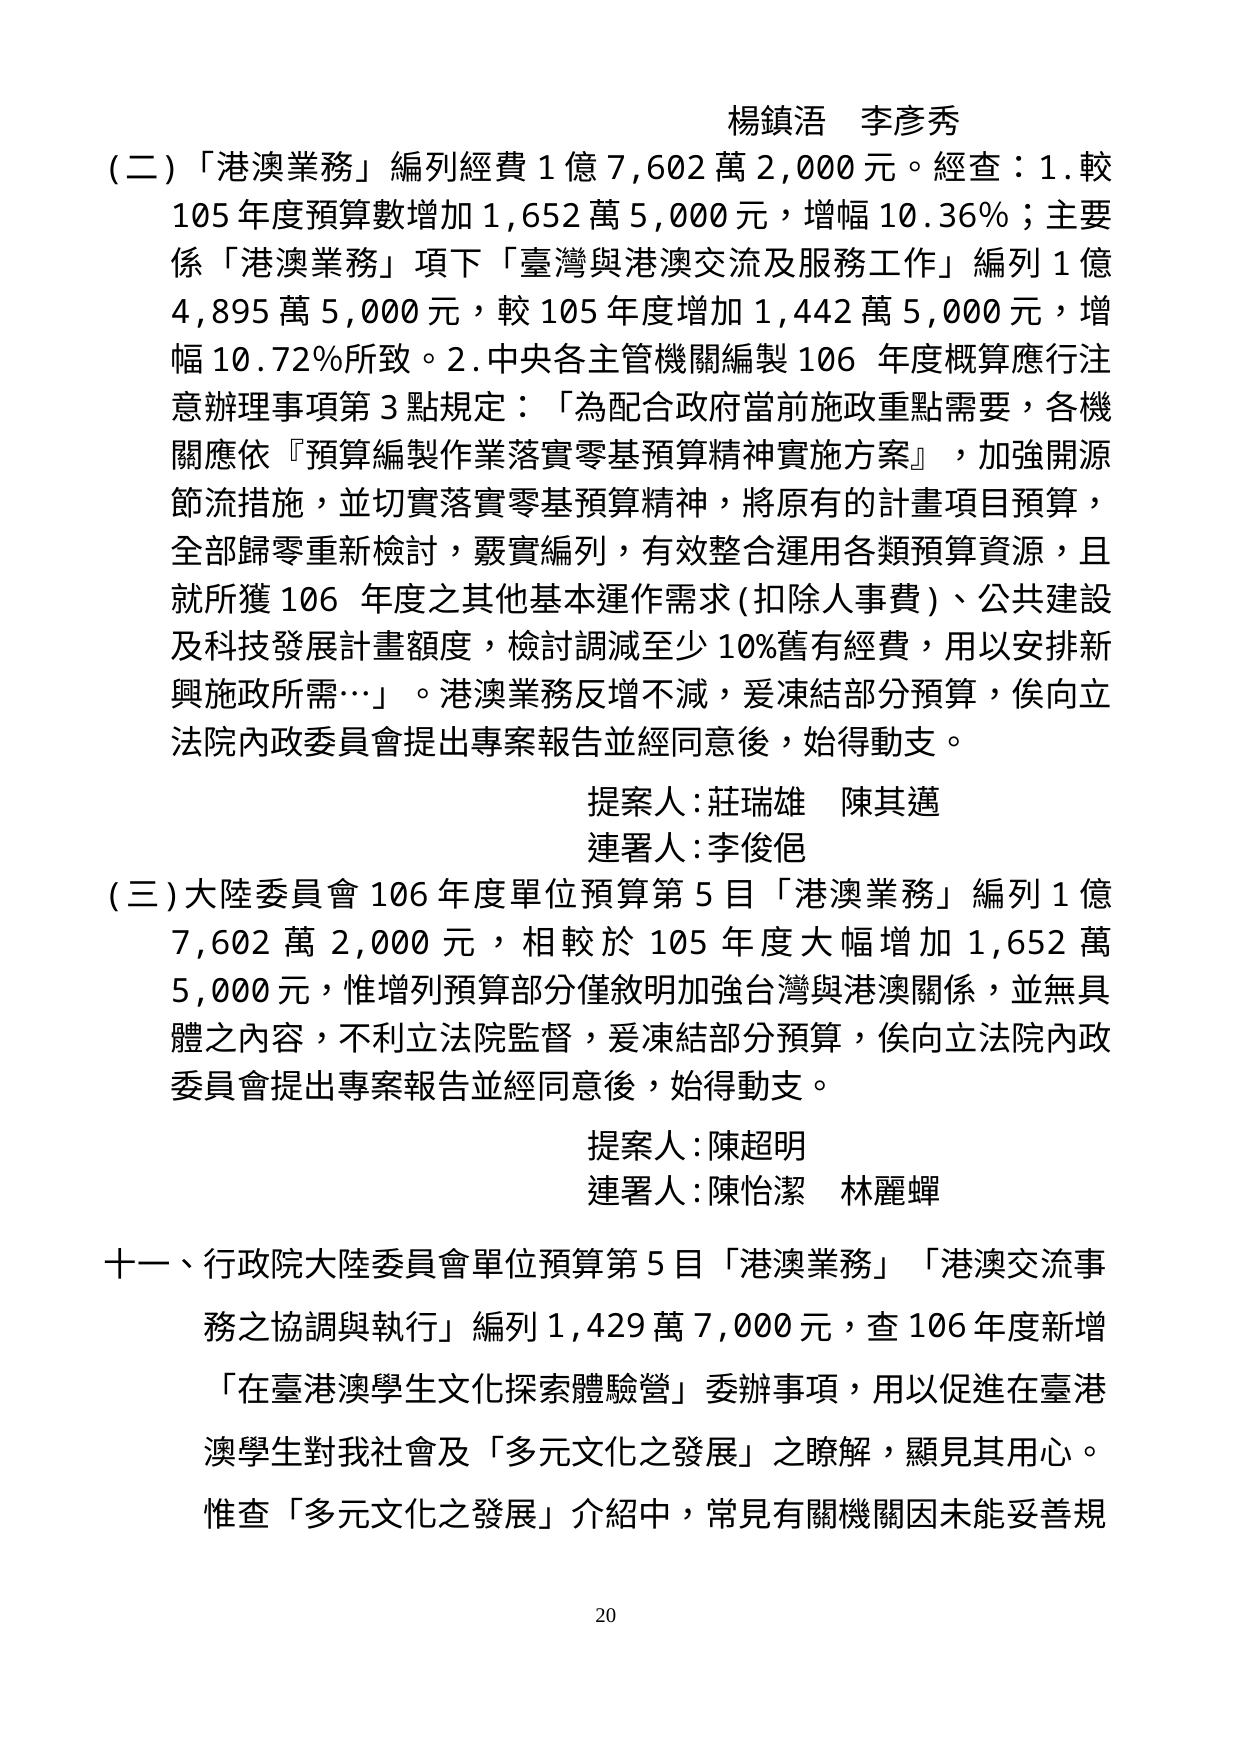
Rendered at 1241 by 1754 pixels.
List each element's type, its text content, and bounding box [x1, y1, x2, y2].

text 連署人:李俊俋 [103, 823, 1107, 868]
text 連署人:陳怡潔 林麗蟬 [103, 1166, 1107, 1212]
text 楊鎮浯 李彥秀 [103, 96, 1107, 141]
text 十一、行政院大陸委員會單位預算第5目「港澳業務」「港澳交流事務之協調與執行」編列1,429萬7,000元，查106年度新增「在臺港澳學生文化探索體驗營」委辦事項，用以促進在臺港澳學生對我社會及「多元文化之發展」之瞭解，顯見其用心。惟查「多元文化之發展」介紹中，常見有關機關因未能妥善規 [103, 1231, 1107, 1543]
text 提案人:陳超明 [103, 1121, 1107, 1166]
text (三)大陸委員會106年度單位預算第5目「港澳業務」編列1億7,602萬2,000元，相較於105年度大幅增加1,652萬5,000元，惟增列預算部分僅敘明加強台灣與港澳關係，並無具體之內容，不利立法院監督，爰凍結部分預算，俟向立法院內政委員會提出專案報告並經同意後，始得動支。 [104, 868, 1113, 1108]
text 提案人:莊瑞雄 陳其邁 [103, 777, 1107, 823]
text (二)「港澳業務」編列經費1億7,602萬2,000元。經查：1.較105年度預算數增加1,652萬5,000元，增幅10.36％；主要係「港澳業務」項下「臺灣與港澳交流及服務工作」編列1億4,895萬5,000元，較105年度增加1,442萬5,000元，增幅10.72％所致。2.中央各主管機關編製106 年度概算應行注意辦理事項第3點規定：「為配合政府當前施政重點需要，各機關應依『預算編製作業落實零基預算精神實施方案』，加強開源節流措施，並切實落實零基預算精神，將原有的計畫項目預算，全部歸零重新檢討，覈實編列，有效整合運用各類預算資源，且就所獲106 年度之其他基本運作需求(扣除人事費)、公共建設及科技發展計畫額度，檢討調減至少10%舊有經費，用以安排新興施政所需…」。港澳業務反增不減，爰凍結部分預算，俟向立法院內政委員會提出專案報告並經同意後，始得動支。 [104, 141, 1113, 764]
